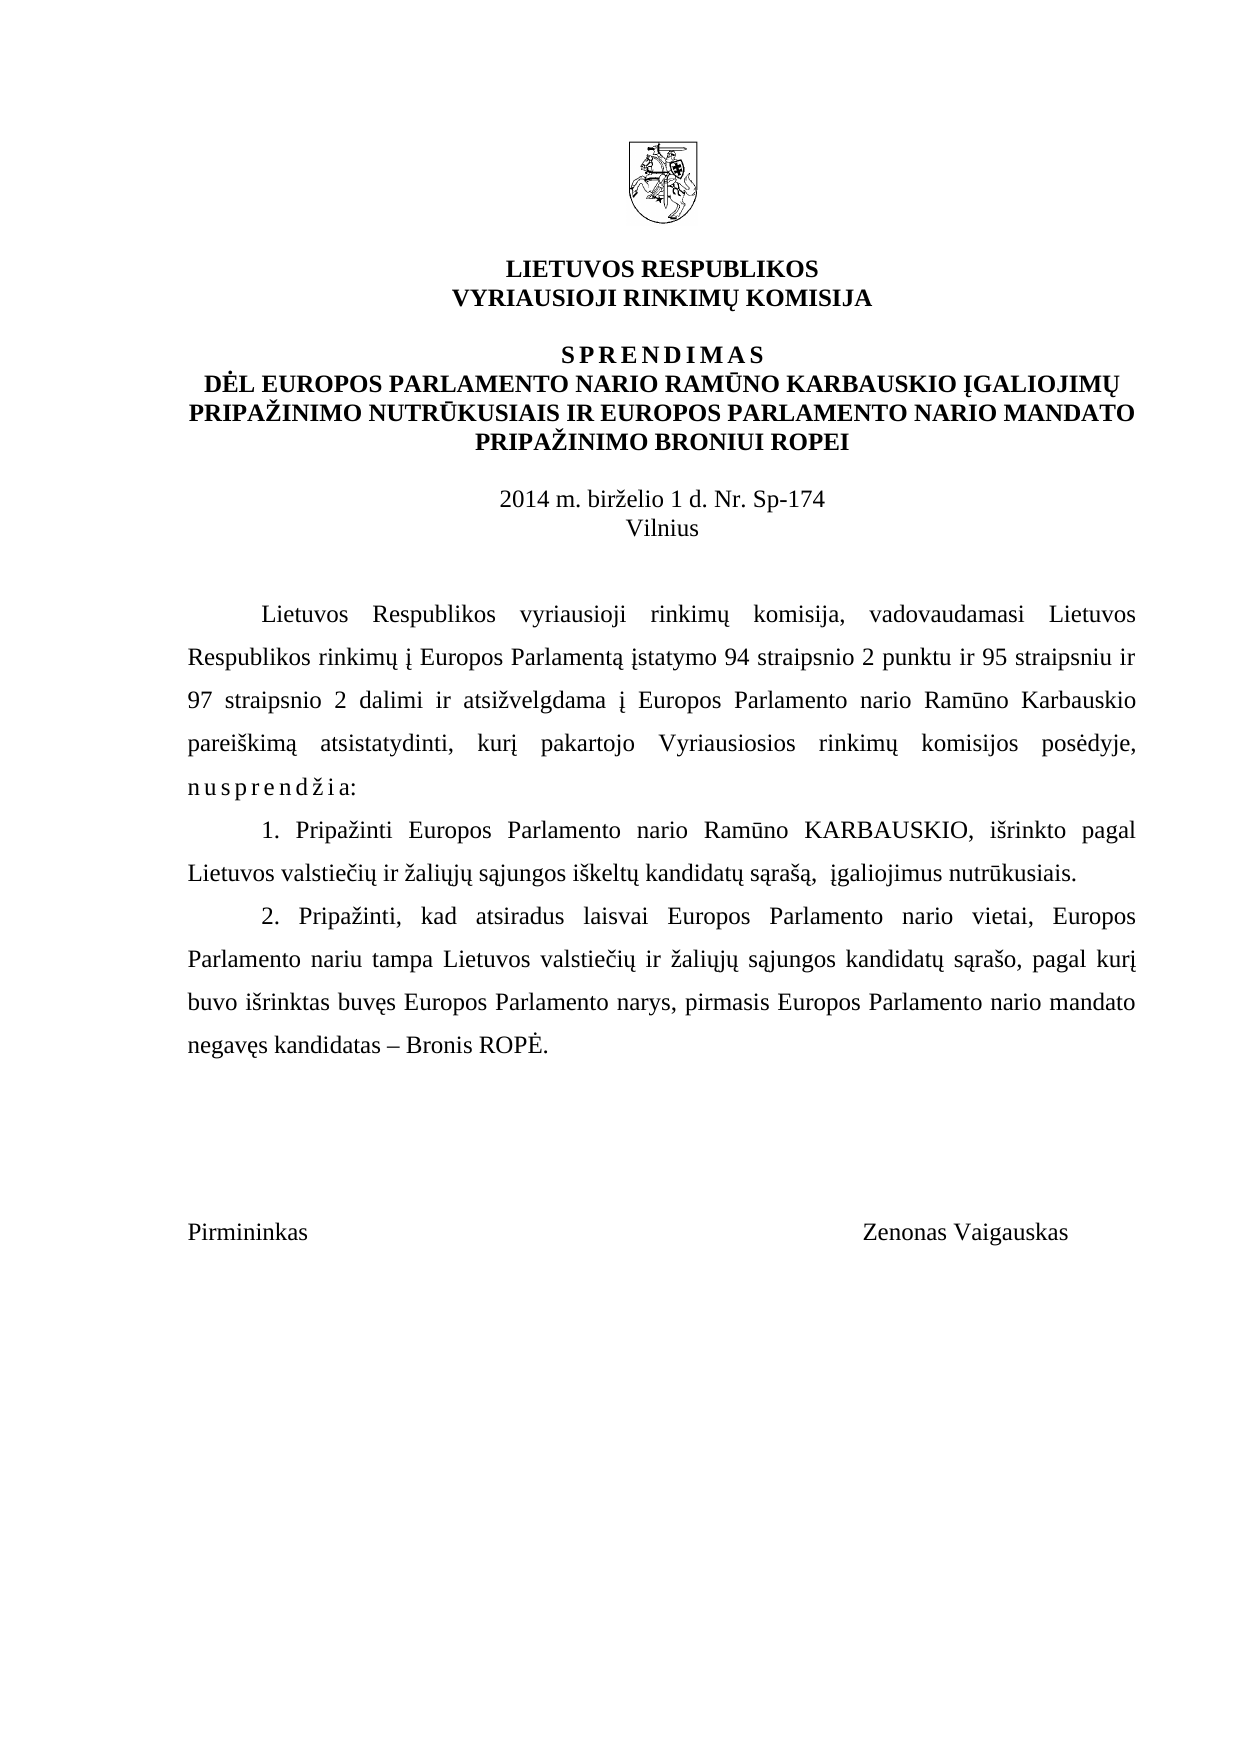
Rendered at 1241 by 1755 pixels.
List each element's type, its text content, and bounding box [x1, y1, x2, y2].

text VYRIAUSIOJI RINKIMŲ KOMISIJA [187, 283, 1137, 312]
text SpREndimas [187, 340, 1137, 369]
text DĖL EUROPOS PARLAMENTO NARIO RAMŪNO KARBAUSKIO ĮGALIOJIMŲ PRIPAŽINIMO NUTRŪKUSIAIS IR EUROPOS PARLAMENTO NARIO MANDATO PRIPAŽINIMO BRONIUI ROPEI [187, 369, 1137, 455]
text LIETUVOS RESPUBLIKOS [187, 254, 1137, 283]
text Pirmininkas Zenonas Vaigauskas [187, 1217, 1137, 1246]
text Vilnius [187, 513, 1137, 542]
text 2014 m. birželio 1 d. Nr. Sp-174 [187, 484, 1137, 513]
text Lietuvos Respublikos vyriausioji rinkimų komisija, vadovaudamasi Lietuvos Respublikos rinkimų į Europos Parlamentą įstatymo 94 straipsnio 2 punktu ir 95 straipsniu ir 97 straipsnio 2 dalimi ir atsižvelgdama į Europos Parlamento nario Ramūno Karbauskio pareiškimą atsistatydinti, kurį pakartojo Vyriausiosios rinkimų komisijos posėdyje, nusprendžia: [187, 599, 1137, 800]
text 2. Pripažinti, kad atsiradus laisvai Europos Parlamento nario vietai, Europos Parlamento nariu tampa Lietuvos valstiečių ir žaliųjų sąjungos kandidatų sąrašo, pagal kurį buvo išrinktas buvęs Europos Parlamento narys, pirmasis Europos Parlamento nario mandato negavęs kandidatas – Bronis ROPĖ. [187, 901, 1137, 1059]
text 1. Pripažinti Europos Parlamento nario Ramūno KARBAUSKIO, išrinkto pagal Lietuvos valstiečių ir žaliųjų sąjungos iškeltų kandidatų sąrašą, įgaliojimus nutrūkusiais. [187, 815, 1137, 887]
